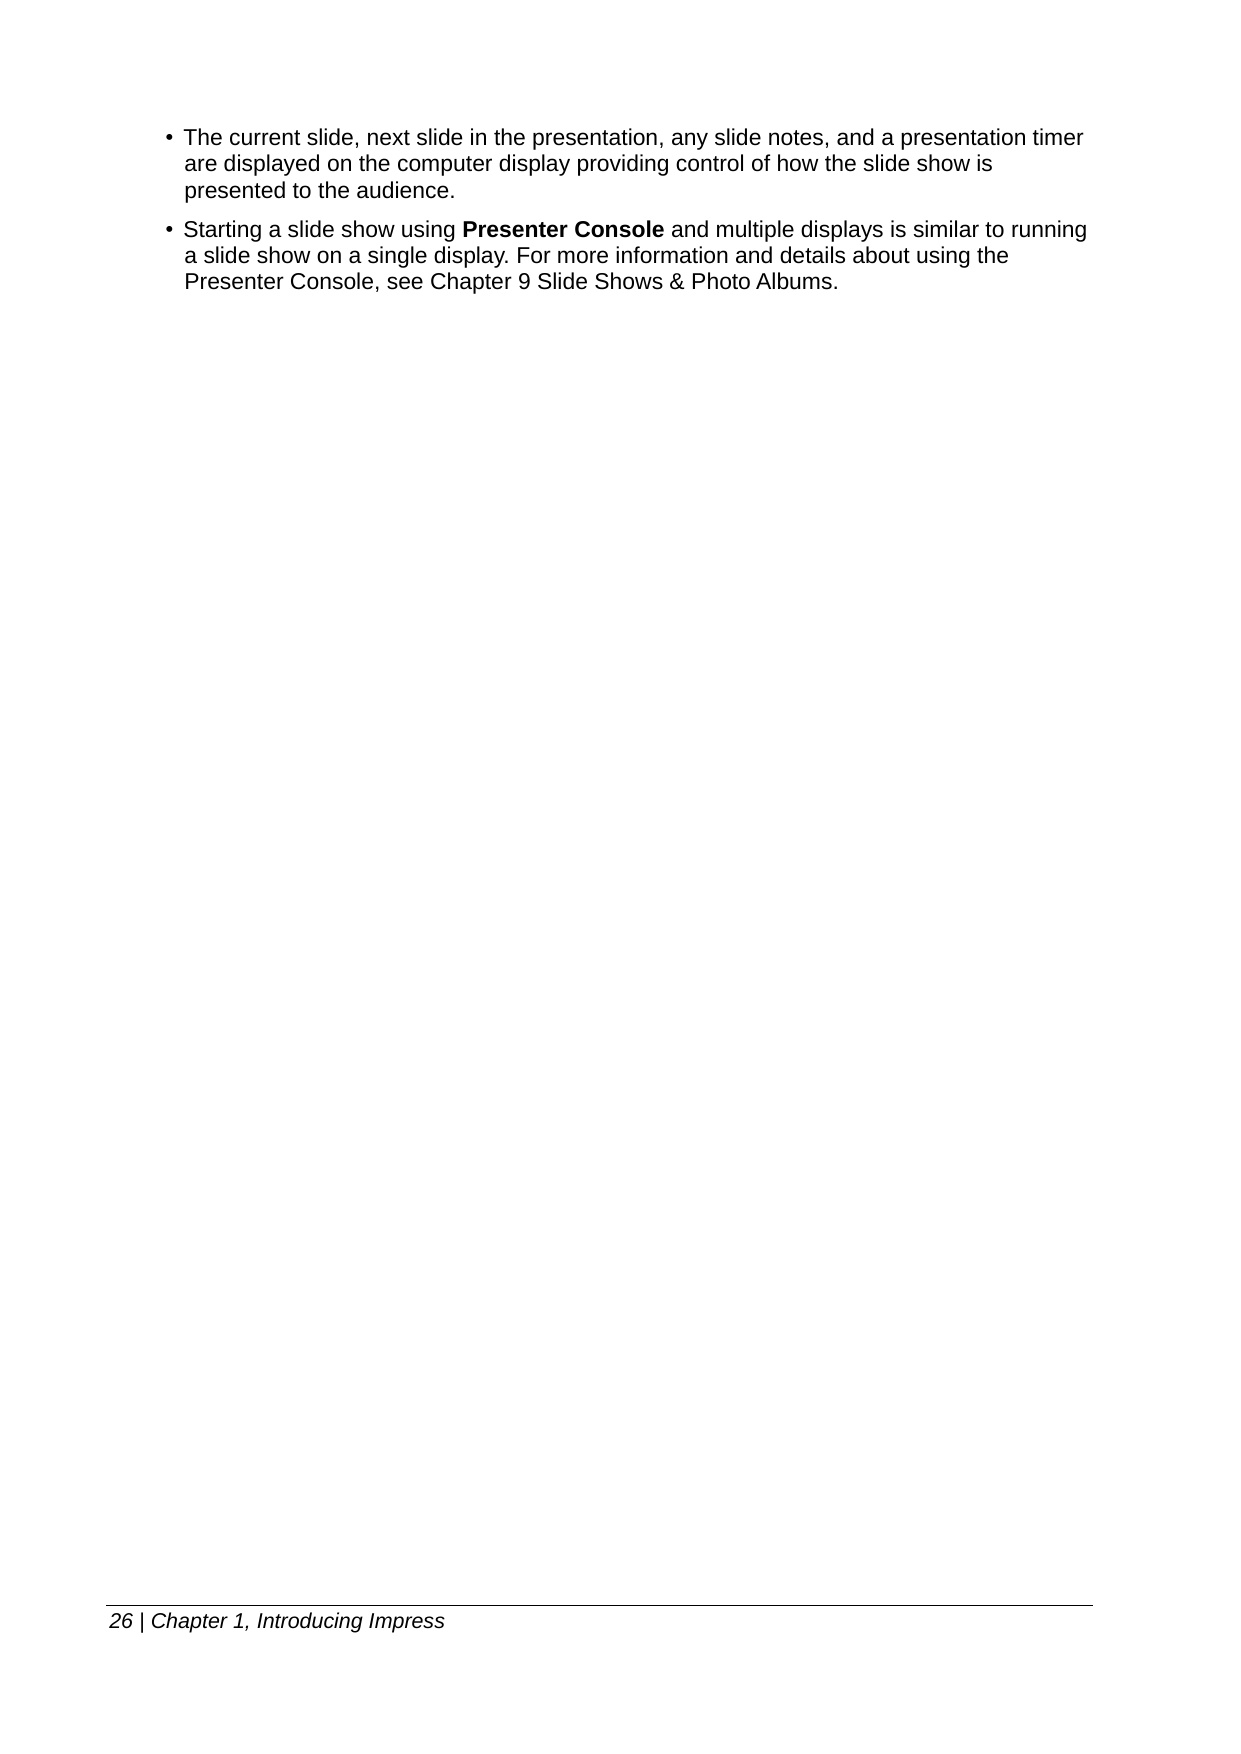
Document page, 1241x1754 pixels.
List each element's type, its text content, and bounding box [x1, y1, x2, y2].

list Starting a slide show using Presenter Console and multiple displays is similar to running a slide show on a single display. For more information and details about using the Presenter Console, see Chapter 9 Slide Shows & Photo Albums. [162, 213, 1093, 297]
list The current slide, next slide in the presentation, any slide notes, and a presentation timer are displayed on the computer display providing control of how the slide show is presented to the audience. [162, 121, 1093, 203]
